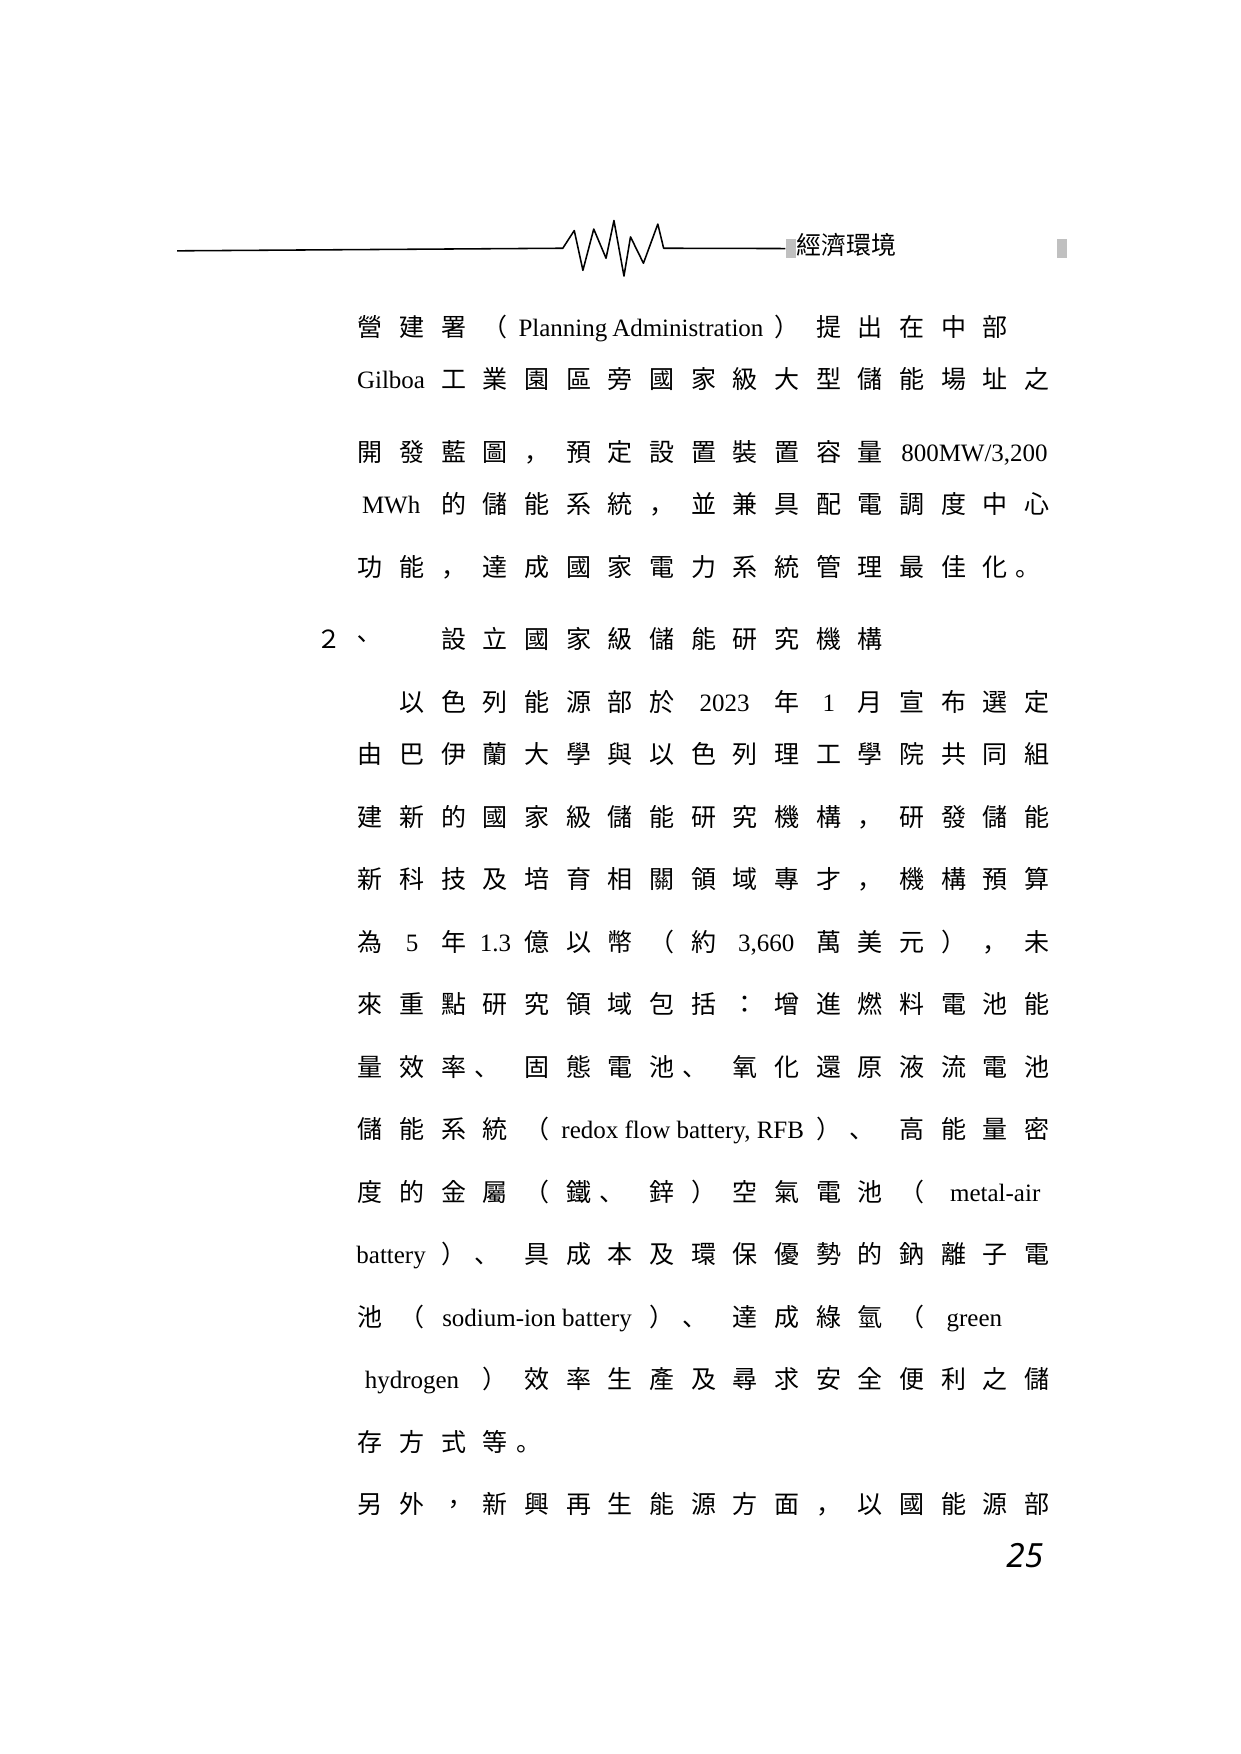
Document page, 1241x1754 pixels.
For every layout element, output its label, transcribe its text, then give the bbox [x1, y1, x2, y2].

text 2022年12月以國能源部與以國內政部營建署（Planning Administration）提出在中部Gilboa工業園區旁國家級大型儲能場址之開發藍圖，預定設置裝置容量800MW/3,200MWh的儲能系統，並兼具配電調度中心功能，達成國家電力系統管理最佳化。 [330, 273, 1058, 586]
text 另外，新興再生能源方面，以國能源部 [280, 1461, 1058, 1523]
list 設立國家級儲能研究機構 [281, 586, 1058, 648]
text 以色列能源部於2023年1月宣布選定由巴伊蘭大學與以色列理工學院共同組建新的國家級儲能研究機構，研發儲能新科技及培育相關領域專才，機構預算為5年1.3億以幣（約3,660萬美元），未來重點研究領域包括：增進燃料電池能量效率、固態電池、氧化還原液流電池儲能系統（redox flow battery, RFB）、高能量密度的金屬（鐵、鋅）空氣電池（metal-air battery）、具成本及環保優勢的鈉離子電池（sodium-ion battery）、達成綠氫（green hydrogen）效率生產及尋求安全便利之儲存方式等。 [330, 648, 1058, 1461]
